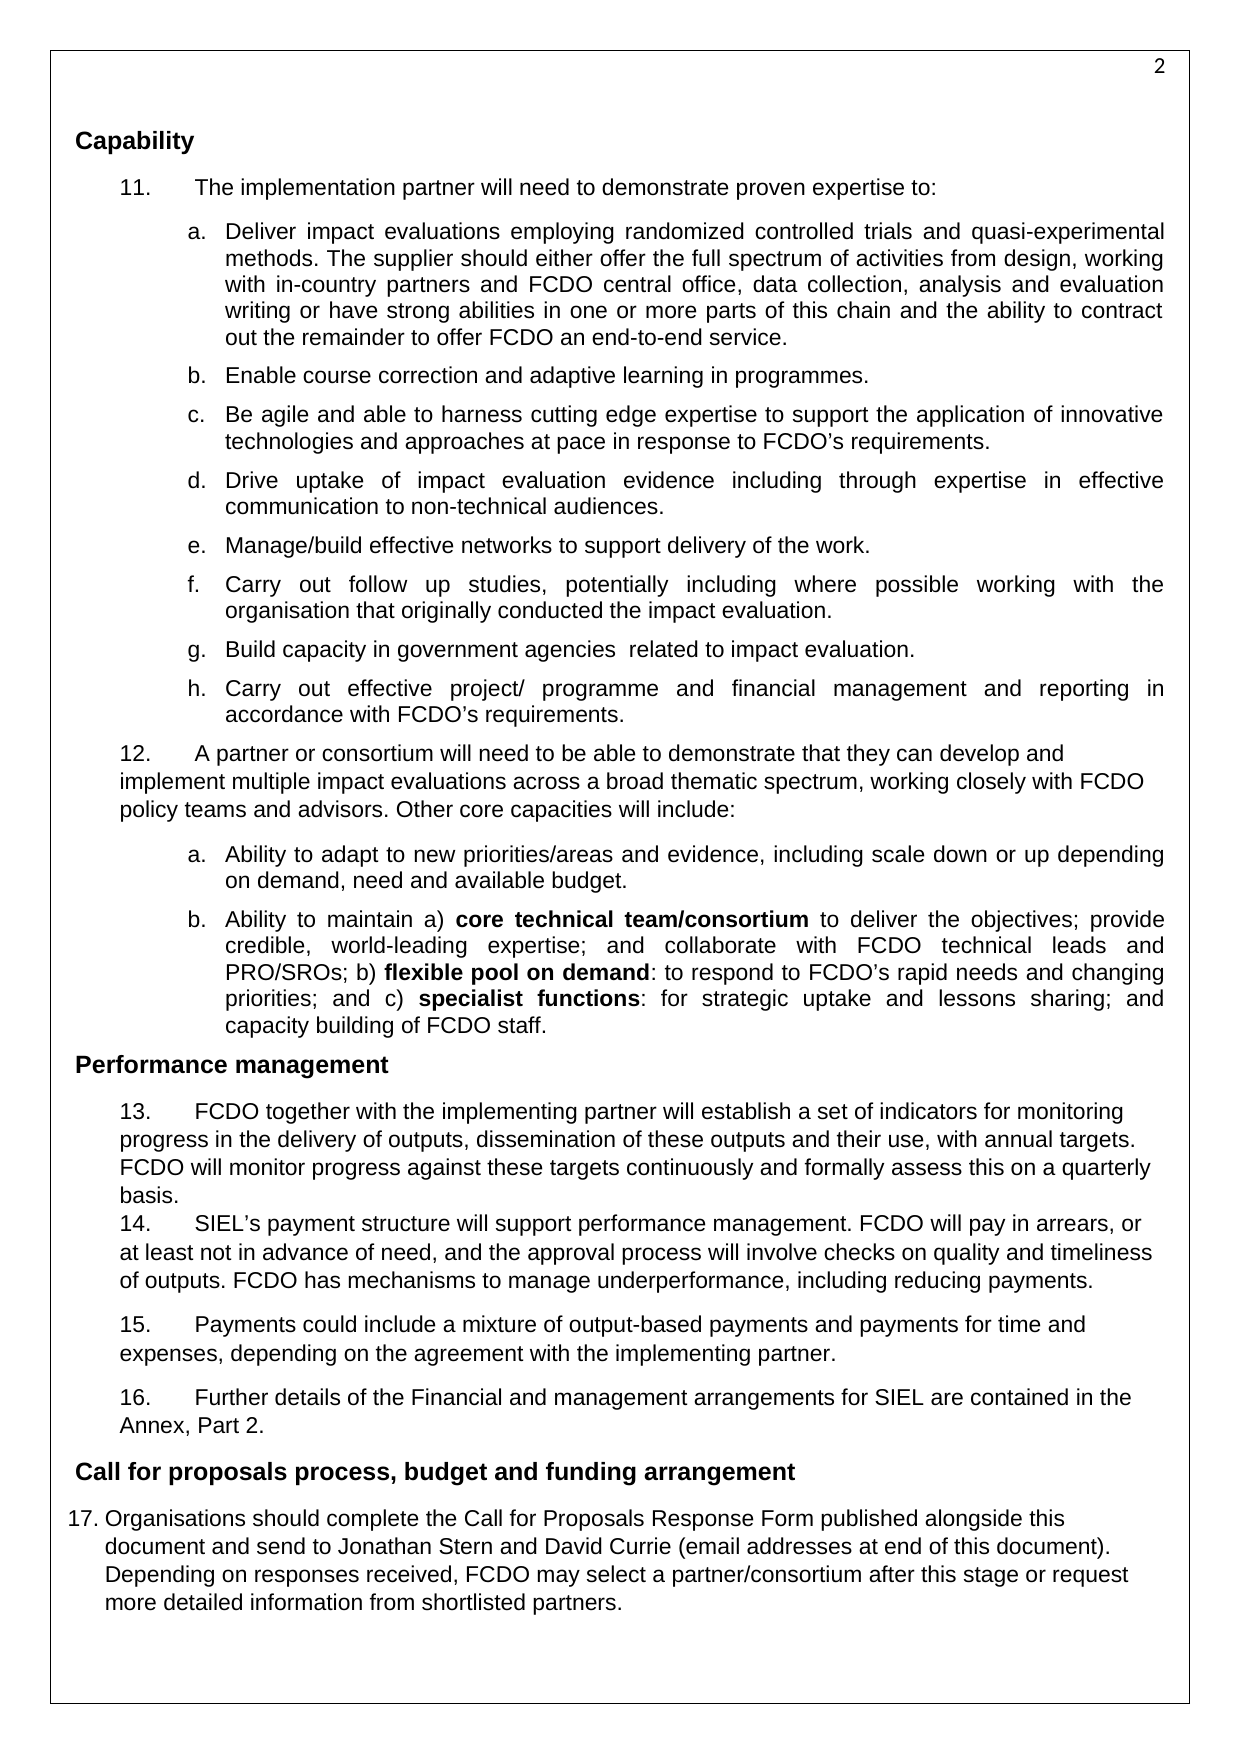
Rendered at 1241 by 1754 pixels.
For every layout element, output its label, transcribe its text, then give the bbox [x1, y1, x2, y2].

subtitle Performance management [75, 1050, 1165, 1079]
list Be agile and able to harness cutting edge expertise to support the application of innovative technologies and approaches at pace in response to FCDO’s requirements. [187, 401, 1165, 454]
list Organisations should complete the Call for Proposals Response Form published alongside this document and send to Jonathan Stern and David Currie (email addresses at end of this document). Depending on responses received, FCDO may select a partner/consortium after this stage or request more detailed information from shortlisted partners. [67, 1504, 1165, 1615]
list Carry out effective project/ programme and financial management and reporting in accordance with FCDO’s requirements. [187, 675, 1165, 727]
list Deliver impact evaluations employing randomized controlled trials and quasi-experimental methods. The supplier should either offer the full spectrum of activities from design, working with in-country partners and FCDO central office, data collection, analysis and evaluation writing or have strong abilities in one or more parts of this chain and the ability to contract out the remainder to offer FCDO an end-to-end service. [187, 218, 1165, 350]
list Ability to adapt to new priorities/areas and evidence, including scale down or up depending on demand, need and available budget. [187, 841, 1165, 894]
list FCDO together with the implementing partner will establish a set of indicators for monitoring progress in the delivery of outputs, dissemination of these outputs and their use, with annual targets. FCDO will monitor progress against these targets continuously and formally assess this on a quarterly basis. [119, 1098, 1165, 1208]
list Manage/build effective networks to support delivery of the work. [187, 532, 1165, 558]
subtitle Capability [75, 126, 1165, 155]
list The implementation partner will need to demonstrate proven expertise to: [119, 173, 1165, 200]
list Payments could include a mixture of output-based payments and payments for time and expenses, depending on the agreement with the implementing partner. [119, 1311, 1165, 1366]
list A partner or consortium will need to be able to demonstrate that they can develop and implement multiple impact evaluations across a broad thematic spectrum, working closely with FCDO policy teams and advisors. Other core capacities will include: [119, 740, 1165, 822]
list SIEL’s payment structure will support performance management. FCDO will pay in arrears, or at least not in advance of need, and the approval process will involve checks on quality and timeliness of outputs. FCDO has mechanisms to manage underperformance, including reducing payments. [119, 1210, 1165, 1293]
list Further details of the Financial and management arrangements for SIEL are contained in the Annex, Part 2. [119, 1384, 1165, 1439]
list Enable course correction and adaptive learning in programmes. [187, 362, 1165, 389]
list Build capacity in government agencies related to impact evaluation. [187, 636, 1165, 662]
list Ability to maintain a) core technical team/consortium to deliver the objectives; provide credible, world-leading expertise; and collaborate with FCDO technical leads and PRO/SROs; b) flexible pool on demand: to respond to FCDO’s rapid needs and changing priorities; and c) specialist functions: for strategic uptake and lessons sharing; and capacity building of FCDO staff. [187, 906, 1165, 1038]
list Carry out follow up studies, potentially including where possible working with the organisation that originally conducted the impact evaluation. [187, 571, 1165, 623]
list Drive uptake of impact evaluation evidence including through expertise in effective communication to non-technical audiences. [187, 467, 1165, 519]
subtitle Call for proposals process, budget and funding arrangement [75, 1457, 1165, 1486]
